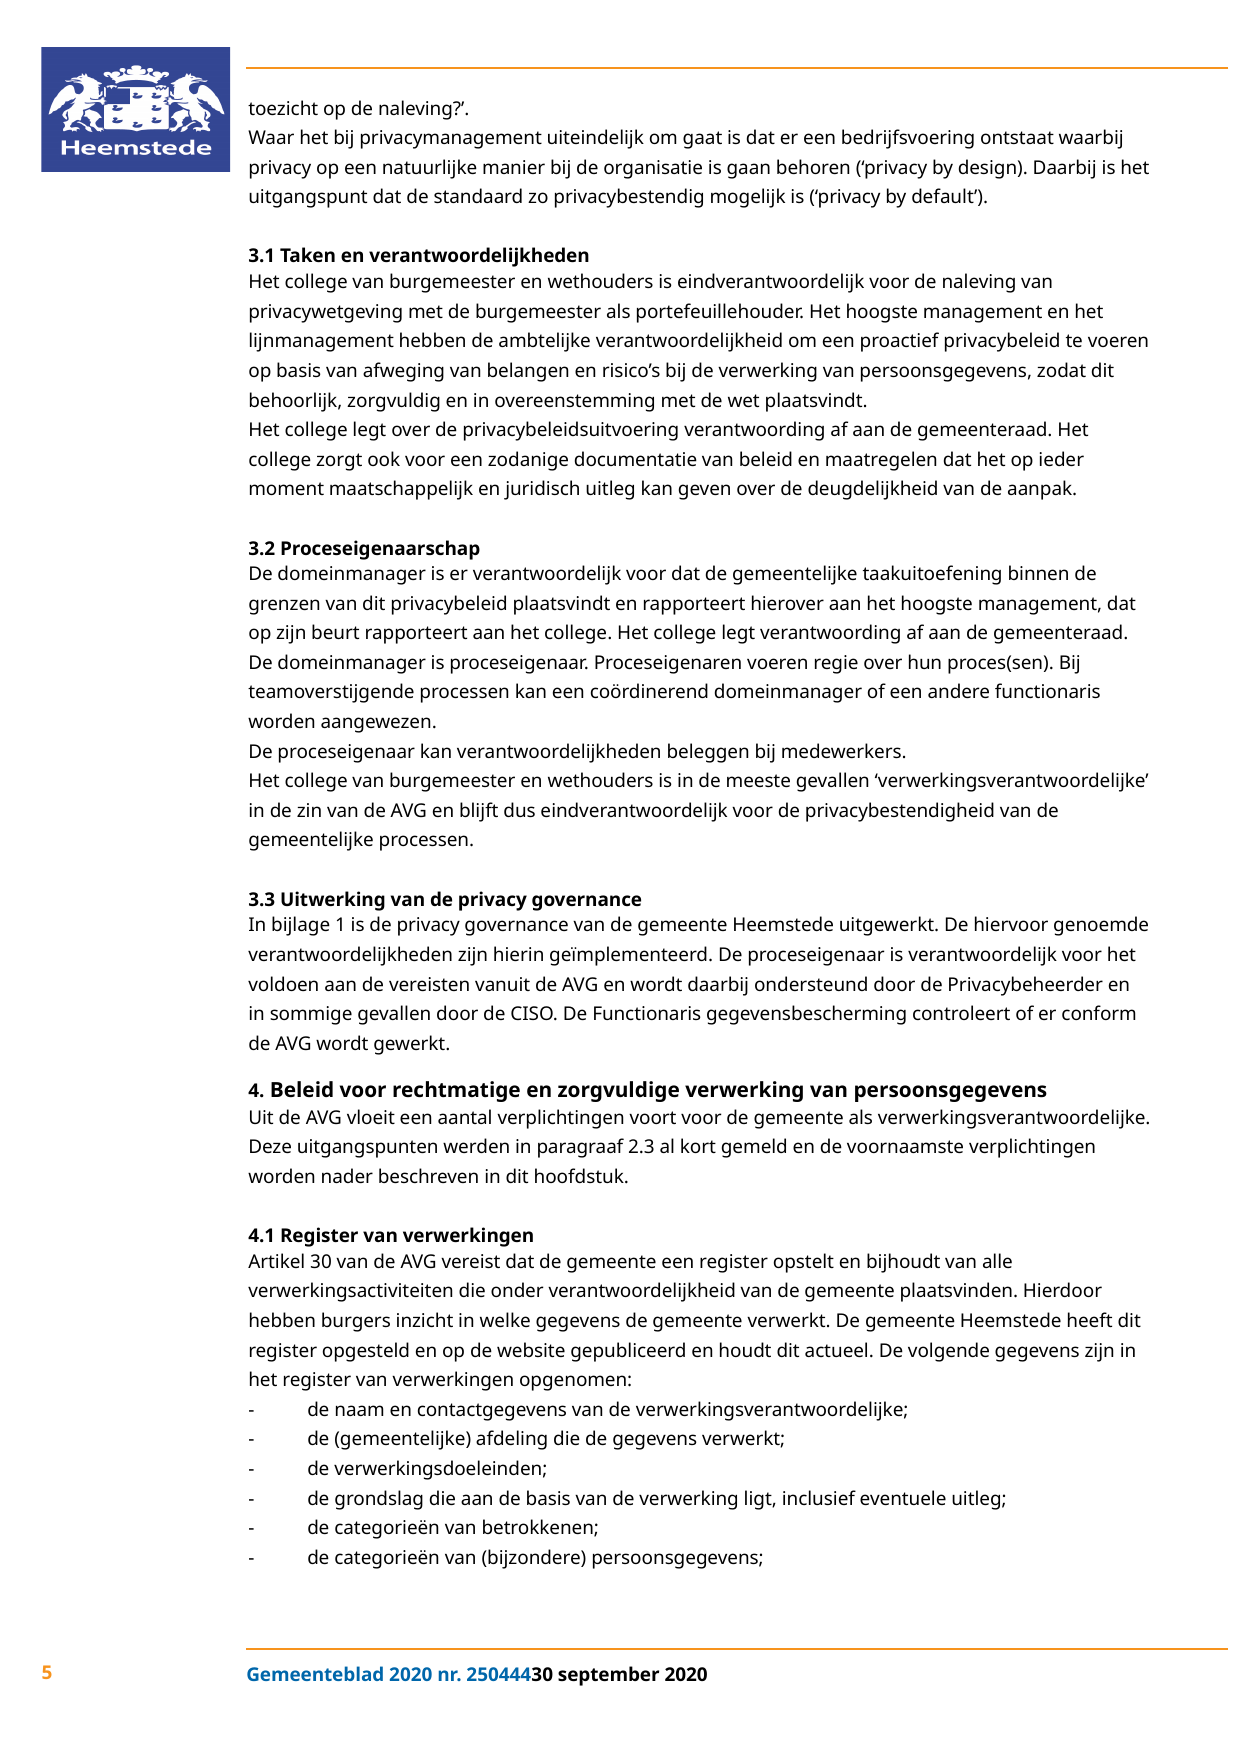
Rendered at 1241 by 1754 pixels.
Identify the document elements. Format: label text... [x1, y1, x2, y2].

text 4. Beleid voor rechtmatige en zorgvuldige verwerking van persoonsgegevens [248, 1076, 1152, 1104]
text toezicht op de naleving?’. [248, 95, 1152, 121]
text Waar het bij privacymanagement uiteindelijk om gaat is dat er een bedrijfsvoering ontstaat waarbij privacy op een natuurlijke manier bij de organisatie is gaan behoren (‘privacy by design). Daarbij is het uitgangspunt dat de standaard zo privacybestendig mogelijk is (‘privacy by default’). [248, 124, 1152, 209]
text Artikel 30 van de AVG vereist dat de gemeente een register opstelt en bijhoudt van alle verwerkingsactiviteiten die onder verantwoordelijkheid van de gemeente plaatsvinden. Hierdoor hebben burgers inzicht in welke gegevens de gemeente verwerkt. De gemeente Heemstede heeft dit register opgesteld en op de website gepubliceerd en houdt dit actueel. De volgende gegevens zijn in het register van verwerkingen opgenomen: [248, 1248, 1152, 1392]
text Het college legt over de privacybeleidsuitvoering verantwoording af aan de gemeenteraad. Het college zorgt ook voor een zodanige documentatie van beleid en maatregelen dat het op ieder moment maatschappelijk en juridisch uitleg kan geven over de deugdelijkheid van de aanpak. [248, 416, 1152, 501]
list de (gemeentelijke) afdeling die de gegevens verwerkt; [248, 1426, 1152, 1451]
text De domeinmanager is proceseigenaar. Proceseigenaren voeren regie over hun proces(sen). Bij teamoverstijgende processen kan een coördinerend domeinmanager of een andere functionaris worden aangewezen. [248, 649, 1152, 734]
text 3.1 Taken en verantwoordelijkheden [248, 243, 1152, 268]
text 3.2 Proceseigenaarschap [248, 535, 1152, 560]
text De domeinmanager is er verantwoordelijk voor dat de gemeentelijke taakuitoefening binnen de grenzen van dit privacybeleid plaatsvindt en rapporteert hierover aan het hoogste management, dat op zijn beurt rapporteert aan het college. Het college legt verantwoording af aan de gemeenteraad. [248, 560, 1152, 645]
list de verwerkingsdoeleinden; [248, 1455, 1152, 1481]
list de categorieën van (bijzondere) persoonsgegevens; [248, 1544, 1152, 1569]
picture [41, 47, 231, 172]
text Het college van burgemeester en wethouders is in de meeste gevallen ‘verwerkingsverantwoordelijke’ in de zin van de AVG en blijft dus eindverantwoordelijk voor de privacybestendigheid van de gemeentelijke processen. [248, 767, 1152, 852]
text 4.1 Register van verwerkingen [248, 1222, 1152, 1248]
text Uit de AVG vloeit een aantal verplichtingen voort voor de gemeente als verwerkingsverantwoordelijke. Deze uitgangspunten werden in paragraaf 2.3 al kort gemeld en de voornaamste verplichtingen worden nader beschreven in dit hoofdstuk. [248, 1104, 1152, 1189]
list de grondslag die aan de basis van de verwerking ligt, inclusief eventuele uitleg; [248, 1485, 1152, 1510]
list de naam en contactgegevens van de verwerkingsverantwoordelijke; [248, 1396, 1152, 1422]
text 3.3 Uitwerking van de privacy governance [248, 886, 1152, 912]
text De proceseigenaar kan verantwoordelijkheden beleggen bij medewerkers. [248, 738, 1152, 764]
text Het college van burgemeester en wethouders is eindverantwoordelijk voor de naleving van privacywetgeving met de burgemeester als portefeuillehouder. Het hoogste management en het lijnmanagement hebben de ambtelijke verantwoordelijkheid om een proactief privacybeleid te voeren op basis van afweging van belangen en risico’s bij de verwerking van persoonsgegevens, zodat dit behoorlijk, zorgvuldig en in overeenstemming met de wet plaatsvindt. [248, 268, 1152, 412]
text In bijlage 1 is de privacy governance van de gemeente Heemstede uitgewerkt. De hiervoor genoemde verantwoordelijkheden zijn hierin geïmplementeerd. De proceseigenaar is verantwoordelijk voor het voldoen aan de vereisten vanuit de AVG en wordt daarbij ondersteund door de Privacybeheerder en in sommige gevallen door de CISO. De Functionaris gegevensbescherming controleert of er conform de AVG wordt gewerkt. [248, 912, 1152, 1056]
list de categorieën van betrokkenen; [248, 1514, 1152, 1540]
